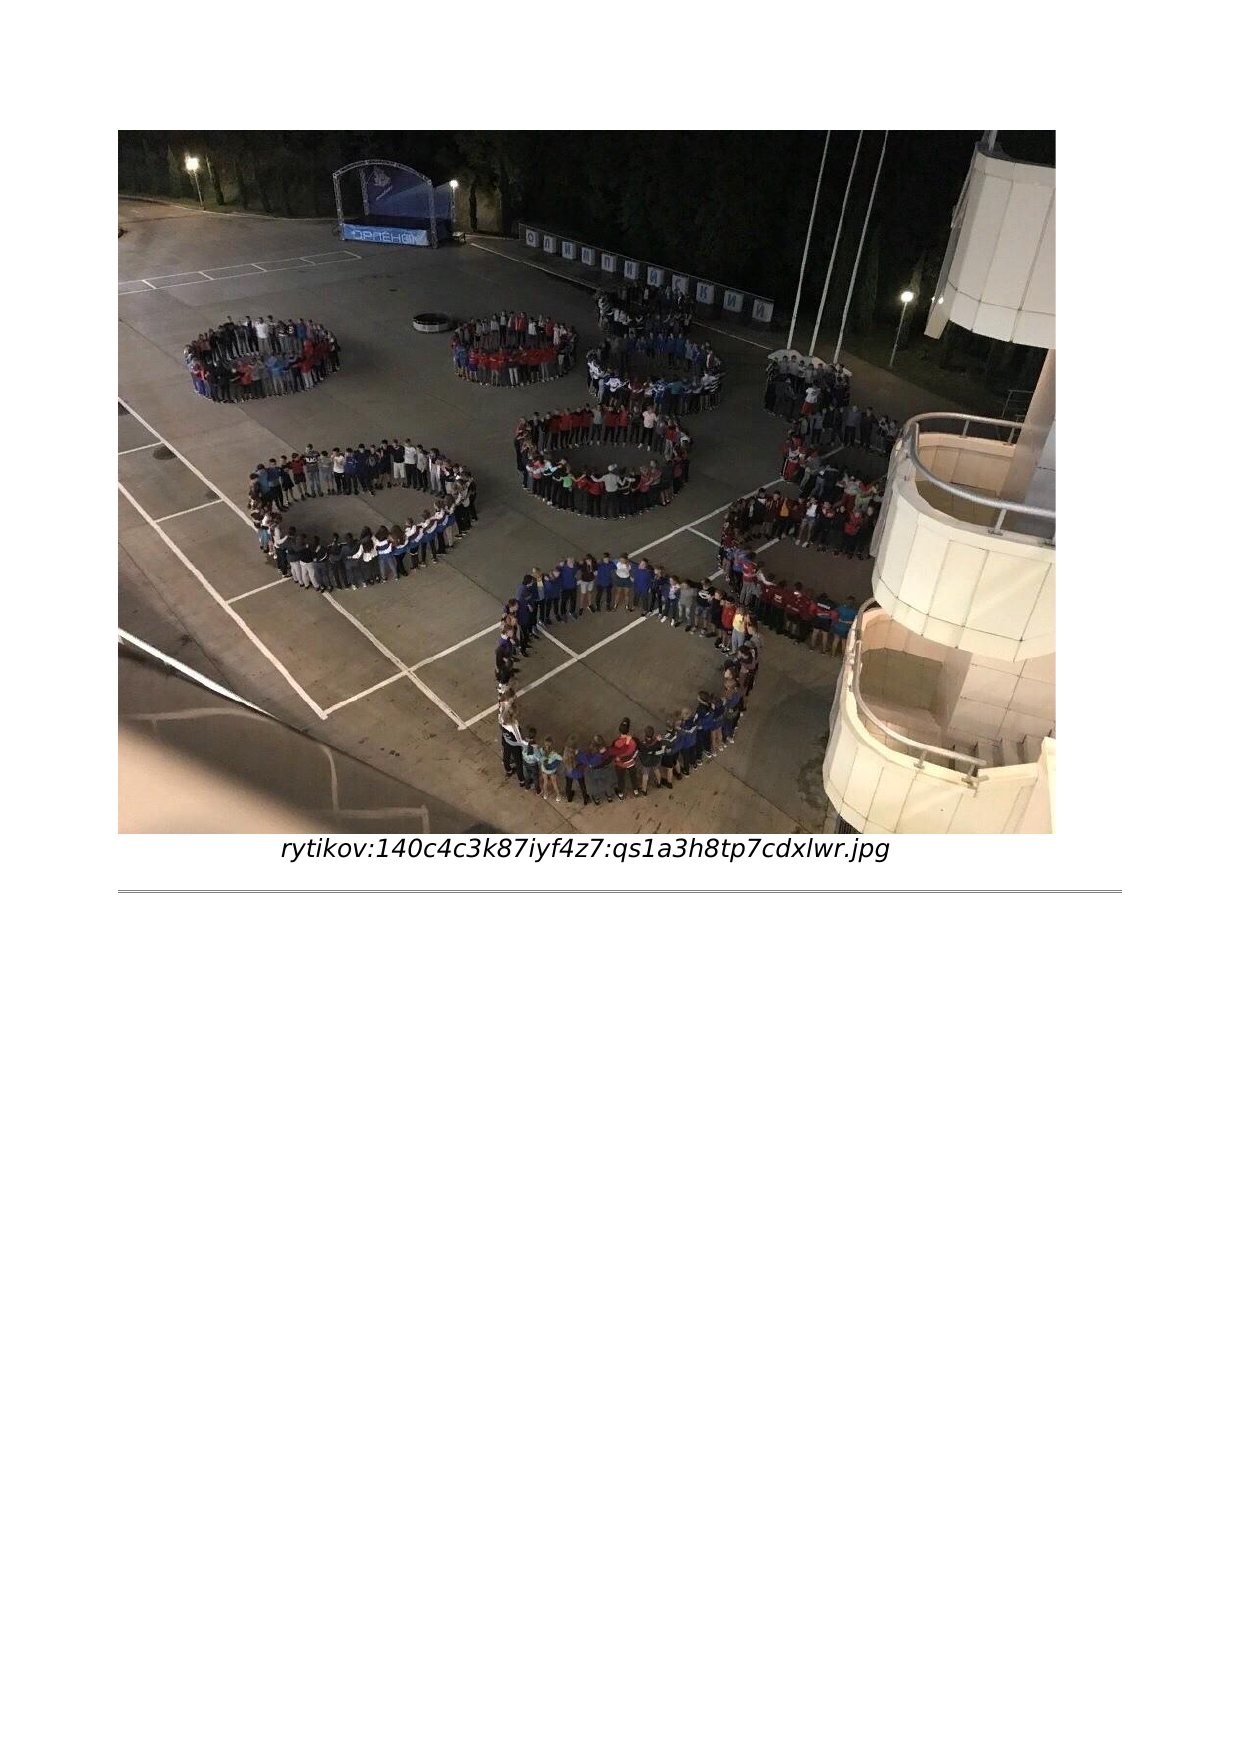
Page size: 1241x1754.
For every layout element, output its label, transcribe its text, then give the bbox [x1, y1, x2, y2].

picture [118, 130, 1056, 834]
text rytikov:140c4c3k87iyf4z7:qs1a3h8tp7cdxlwr.jpg [118, 834, 1056, 863]
